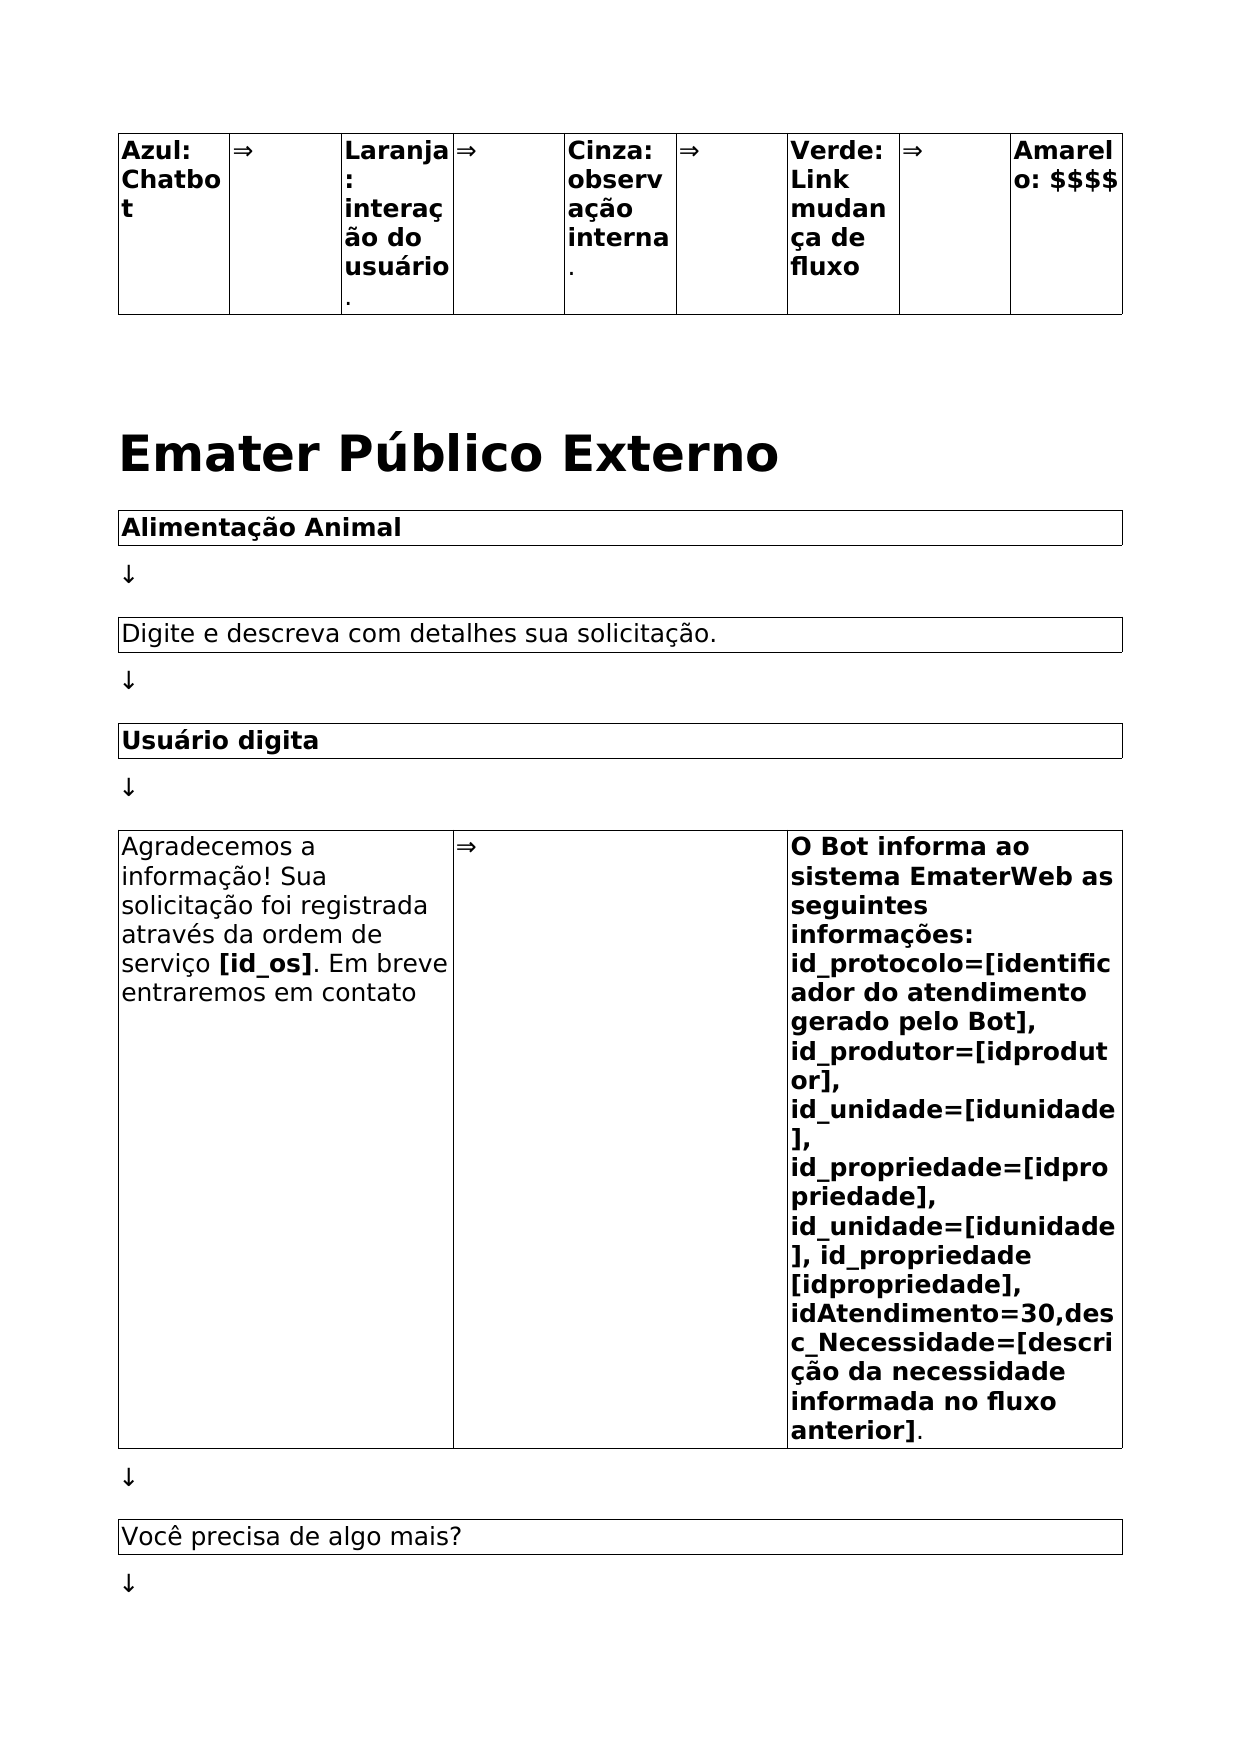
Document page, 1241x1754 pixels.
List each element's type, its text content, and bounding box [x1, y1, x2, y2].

table_header ⇒ [454, 134, 564, 314]
table_header ⇒ [900, 134, 1010, 314]
table_header Agradecemos a informação! Sua solicitação foi registrada através da ordem de serviço [id_os]. Em breve entraremos em contato [119, 831, 453, 1448]
text ↓ [118, 773, 1122, 802]
text ↓ [118, 560, 1122, 589]
table_header Você precisa de algo mais? [119, 1520, 1122, 1554]
table_header Usuário digita [119, 724, 1122, 758]
text ↓ [118, 1569, 1122, 1598]
table_header ⇒ [454, 831, 787, 1448]
text ↓ [118, 1463, 1122, 1492]
table_header Azul: Chatbot [119, 134, 229, 314]
table_header Laranja: interação do usuário. [342, 134, 453, 314]
subtitle Emater Público Externo [118, 424, 1122, 483]
text ↓ [118, 667, 1122, 696]
table_header O Bot informa ao sistema EmaterWeb as seguintes informações: id_protocolo=[identificador do atendimento gerado pelo Bot], id_produtor=[idprodutor], id_unidade=[idunidade], id_propriedade=[idpropriedade], id_unidade=[idunidade], id_propriedade [idpropriedade], idAtendimento=30,desc_Necessidade=[descrição da necessidade informada no fluxo anterior]. [788, 831, 1122, 1448]
table_header Verde: Link mudança de fluxo [788, 134, 899, 314]
table_header ⇒ [677, 134, 787, 314]
table_header Digite e descreva com detalhes sua solicitação. [119, 618, 1122, 652]
table_header Alimentação Animal [119, 511, 1122, 545]
table_header Amarelo: $$$$ [1011, 134, 1122, 314]
table_header Cinza: observação interna. [565, 134, 676, 314]
table_header ⇒ [230, 134, 341, 314]
